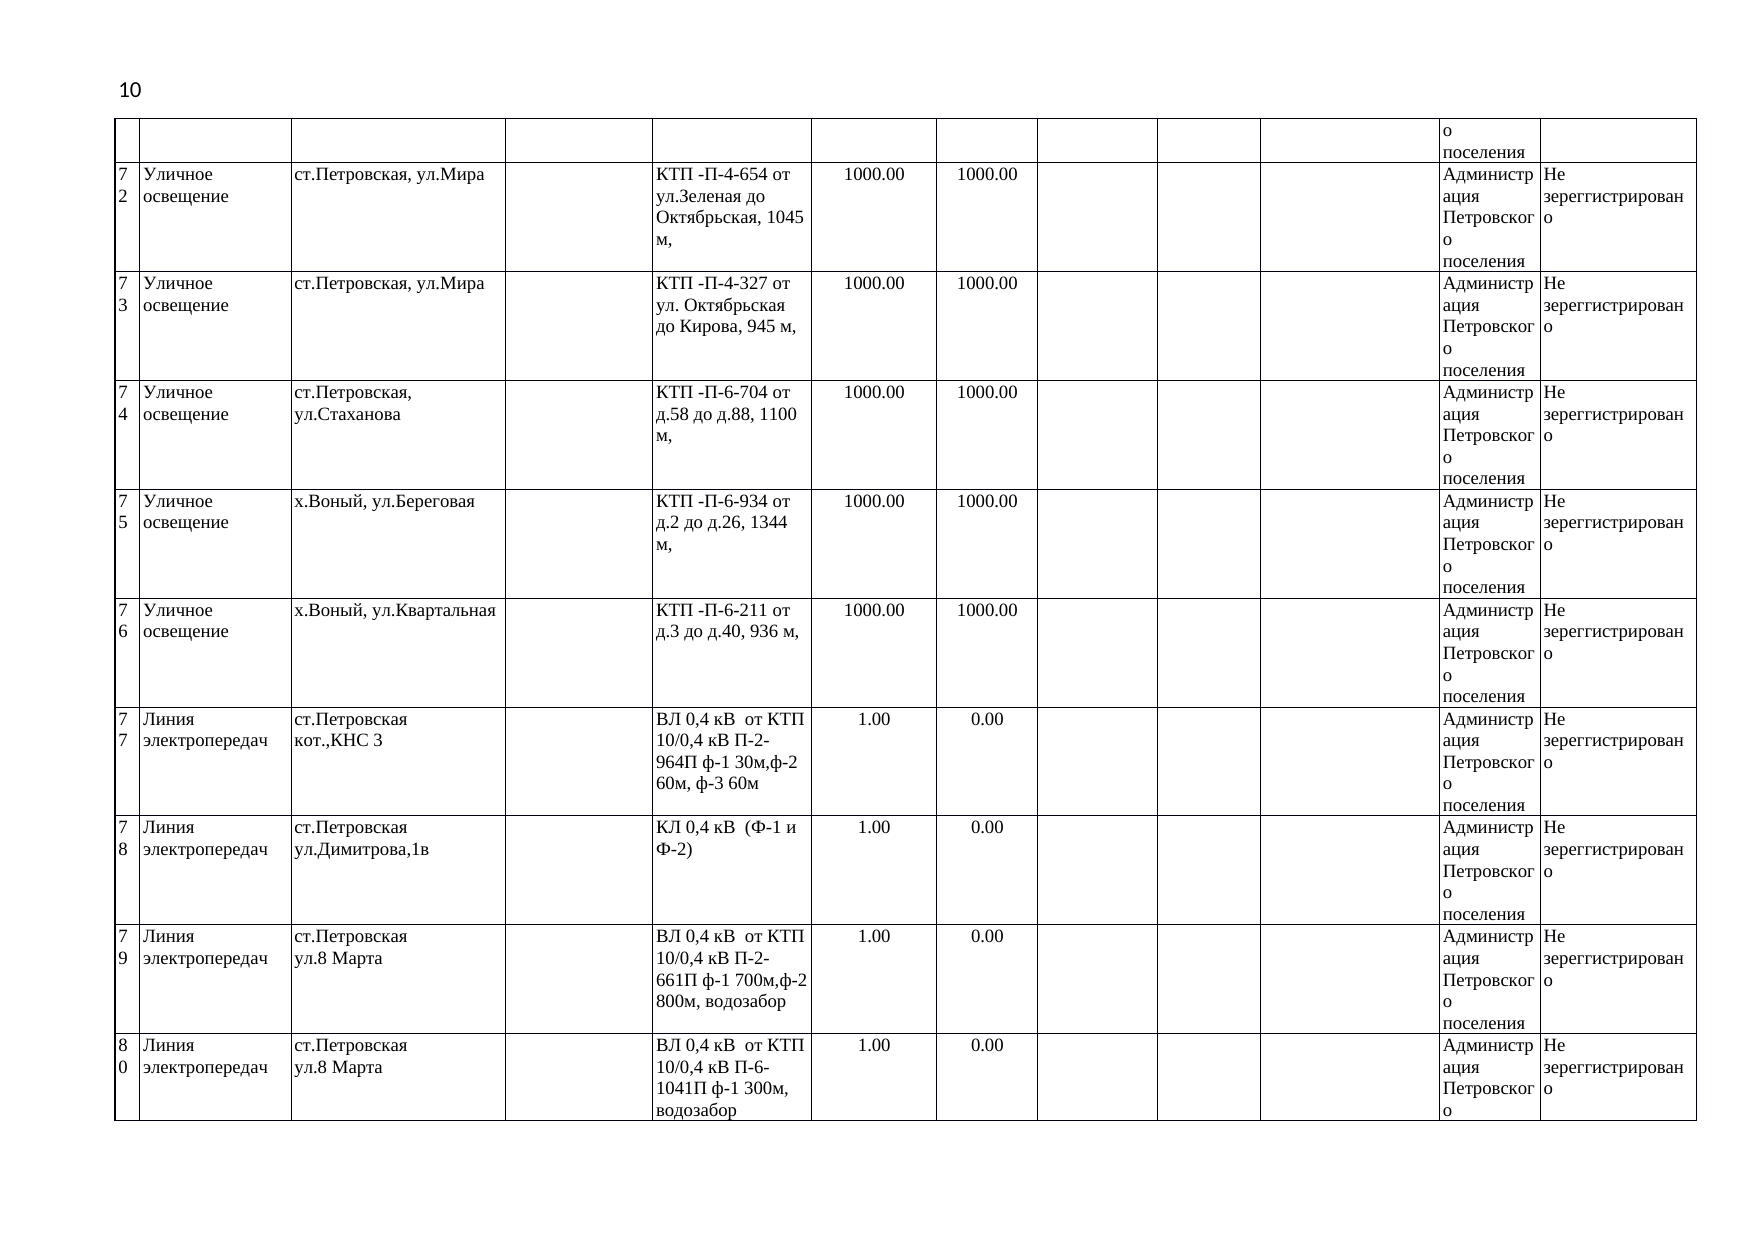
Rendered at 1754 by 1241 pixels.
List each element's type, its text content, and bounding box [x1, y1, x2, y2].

table_cell ст.Петровская, ул.Мира [292, 272, 505, 380]
table_cell [506, 119, 652, 162]
table_cell КТП -П-6-934 от д.2 до д.26, 1344 м, [653, 490, 811, 598]
table_cell [506, 708, 652, 815]
table_cell [1158, 490, 1260, 598]
table_cell Уличное освещение [140, 272, 291, 380]
table_cell Не зереггистрировано [1541, 816, 1696, 924]
table_cell 1,00 [812, 708, 936, 815]
table_cell [1158, 163, 1260, 271]
table_cell Администрация Петровского поселения [1440, 163, 1540, 271]
table_cell [1158, 272, 1260, 380]
table_cell 0,00 [937, 925, 1037, 1033]
table_cell Уличное освещение [140, 381, 291, 489]
table_cell ст.Петровская ул.8 Марта [292, 925, 505, 1033]
table_cell о поселения [1440, 119, 1540, 162]
table_cell ст.Петровская ул.8 Марта [292, 1034, 505, 1120]
table_cell КТП -П-4-654 от ул.Зеленая до Октябрьская, 1045 м, [653, 163, 811, 271]
table_cell Уличное освещение [140, 163, 291, 271]
table_cell [1541, 119, 1696, 162]
table_cell х.Воный, ул.Квартальная [292, 599, 505, 707]
table_cell [1158, 1034, 1260, 1120]
table_cell Линия электропередач [140, 1034, 291, 1120]
table_cell [1261, 272, 1439, 380]
table_cell 1,00 [812, 816, 936, 924]
table_cell [1158, 381, 1260, 489]
table_cell Линия электропередач [140, 816, 291, 924]
table_cell Не зереггистрировано [1541, 708, 1696, 815]
table_cell [506, 925, 652, 1033]
table_cell КТП -П-6-704 от д.58 до д.88, 1100 м, [653, 381, 811, 489]
table_cell [1158, 119, 1260, 162]
table_cell [1038, 490, 1157, 598]
table_cell Не зереггистрировано [1541, 599, 1696, 707]
table_cell [1038, 119, 1157, 162]
table_cell 78 [116, 816, 139, 924]
table_cell [506, 490, 652, 598]
table_cell [1261, 1034, 1439, 1120]
table_cell ст.Петровская ул.Димитрова,1в [292, 816, 505, 924]
table_cell [1038, 381, 1157, 489]
table_cell Не зереггистрировано [1541, 163, 1696, 271]
table_cell [1261, 163, 1439, 271]
table_cell [1038, 816, 1157, 924]
table_cell Администрация Петровского поселения [1440, 599, 1540, 707]
table_cell [1261, 708, 1439, 815]
table_cell [506, 599, 652, 707]
table_cell 0,00 [937, 1034, 1037, 1120]
table_cell [1158, 816, 1260, 924]
table_cell Администрация Петровского поселения [1440, 272, 1540, 380]
table_cell ст.Петровская, ул.Мира [292, 163, 505, 271]
table_cell [506, 816, 652, 924]
table_cell [1261, 925, 1439, 1033]
table_cell Не зереггистрировано [1541, 1034, 1696, 1120]
table_cell КТП -П-6-211 от д.3 до д.40, 936 м, [653, 599, 811, 707]
table_cell 74 [116, 381, 139, 489]
table_cell КЛ 0,4 кВ (Ф-1 и Ф-2) [653, 816, 811, 924]
table_cell 1000,00 [937, 599, 1037, 707]
table_cell [1261, 490, 1439, 598]
table_cell [1158, 708, 1260, 815]
table_cell 1000,00 [937, 490, 1037, 598]
table_cell 1000,00 [812, 119, 936, 162]
table_cell 1000,00 [812, 490, 936, 598]
table_cell [1158, 925, 1260, 1033]
table_cell Не зереггистрировано [1541, 490, 1696, 598]
table_cell Администрация Петровского поселения [1440, 925, 1540, 1033]
table_cell 80 [116, 1034, 139, 1120]
table_cell [1158, 599, 1260, 707]
table_cell 1000,00 [937, 272, 1037, 380]
table_cell [506, 163, 652, 271]
table_cell [1038, 1034, 1157, 1120]
table_cell 76 [116, 599, 139, 707]
table_cell [506, 381, 652, 489]
table_cell Линия электропередач [140, 708, 291, 815]
table_cell 0,00 [937, 816, 1037, 924]
table_cell 1000,00 [812, 163, 936, 271]
table_cell [292, 119, 505, 162]
table_cell 1000,00 [812, 599, 936, 707]
table_cell [1038, 163, 1157, 271]
table_cell ст.Петровская, ул.Стаханова [292, 381, 505, 489]
table_cell [1261, 599, 1439, 707]
table_cell 79 [116, 925, 139, 1033]
table_cell [653, 119, 811, 162]
table_cell 1,00 [812, 925, 936, 1033]
table_cell [506, 272, 652, 380]
table_cell КТП -П-4-327 от ул. Октябрьская до Кирова, 945 м, [653, 272, 811, 380]
table_cell 77 [116, 708, 139, 815]
table_cell 1000,00 [937, 119, 1037, 162]
table_cell ст.Петровская кот.,КНС 3 [292, 708, 505, 815]
table_cell Администрация Петровского поселения [1440, 816, 1540, 924]
table_cell [1038, 272, 1157, 380]
table_cell [1261, 381, 1439, 489]
table_cell Уличное освещение [140, 599, 291, 707]
table_cell 1000,00 [812, 272, 936, 380]
table_cell Не зереггистрировано [1541, 925, 1696, 1033]
table_cell х.Воный, ул.Береговая [292, 490, 505, 598]
table_cell Администрация Петровского [1440, 1034, 1540, 1120]
table_cell Администрация Петровского поселения [1440, 708, 1540, 815]
table_cell [1038, 925, 1157, 1033]
table_cell 72 [116, 163, 139, 271]
table_cell 1000,00 [937, 163, 1037, 271]
table_cell 0,00 [937, 708, 1037, 815]
table_cell 73 [116, 272, 139, 380]
table_cell 1,00 [812, 1034, 936, 1120]
table_cell Не зереггистрировано [1541, 381, 1696, 489]
table_cell Администрация Петровского поселения [1440, 381, 1540, 489]
table_cell Администрация Петровского поселения [1440, 490, 1540, 598]
table_cell [140, 119, 291, 162]
table_cell Уличное освещение [140, 490, 291, 598]
table_cell [1261, 816, 1439, 924]
table_cell 1000,00 [937, 381, 1037, 489]
table_cell Не зереггистрировано [1541, 272, 1696, 380]
table_cell [1038, 708, 1157, 815]
table_cell ВЛ 0,4 кВ от КТП 10/0,4 кВ П-2-661П ф-1 700м,ф-2 800м, водозабор [653, 925, 811, 1033]
table_cell [116, 119, 139, 162]
table_cell [1038, 599, 1157, 707]
table_cell ВЛ 0,4 кВ от КТП 10/0,4 кВ П-6-1041П ф-1 300м, водозабор [653, 1034, 811, 1120]
table_cell 75 [116, 490, 139, 598]
table_cell [1261, 119, 1439, 162]
table_cell ВЛ 0,4 кВ от КТП 10/0,4 кВ П-2-964П ф-1 30м,ф-2 60м, ф-3 60м [653, 708, 811, 815]
table_cell Линия электропередач [140, 925, 291, 1033]
table_cell [506, 1034, 652, 1120]
table_cell 1000,00 [812, 381, 936, 489]
